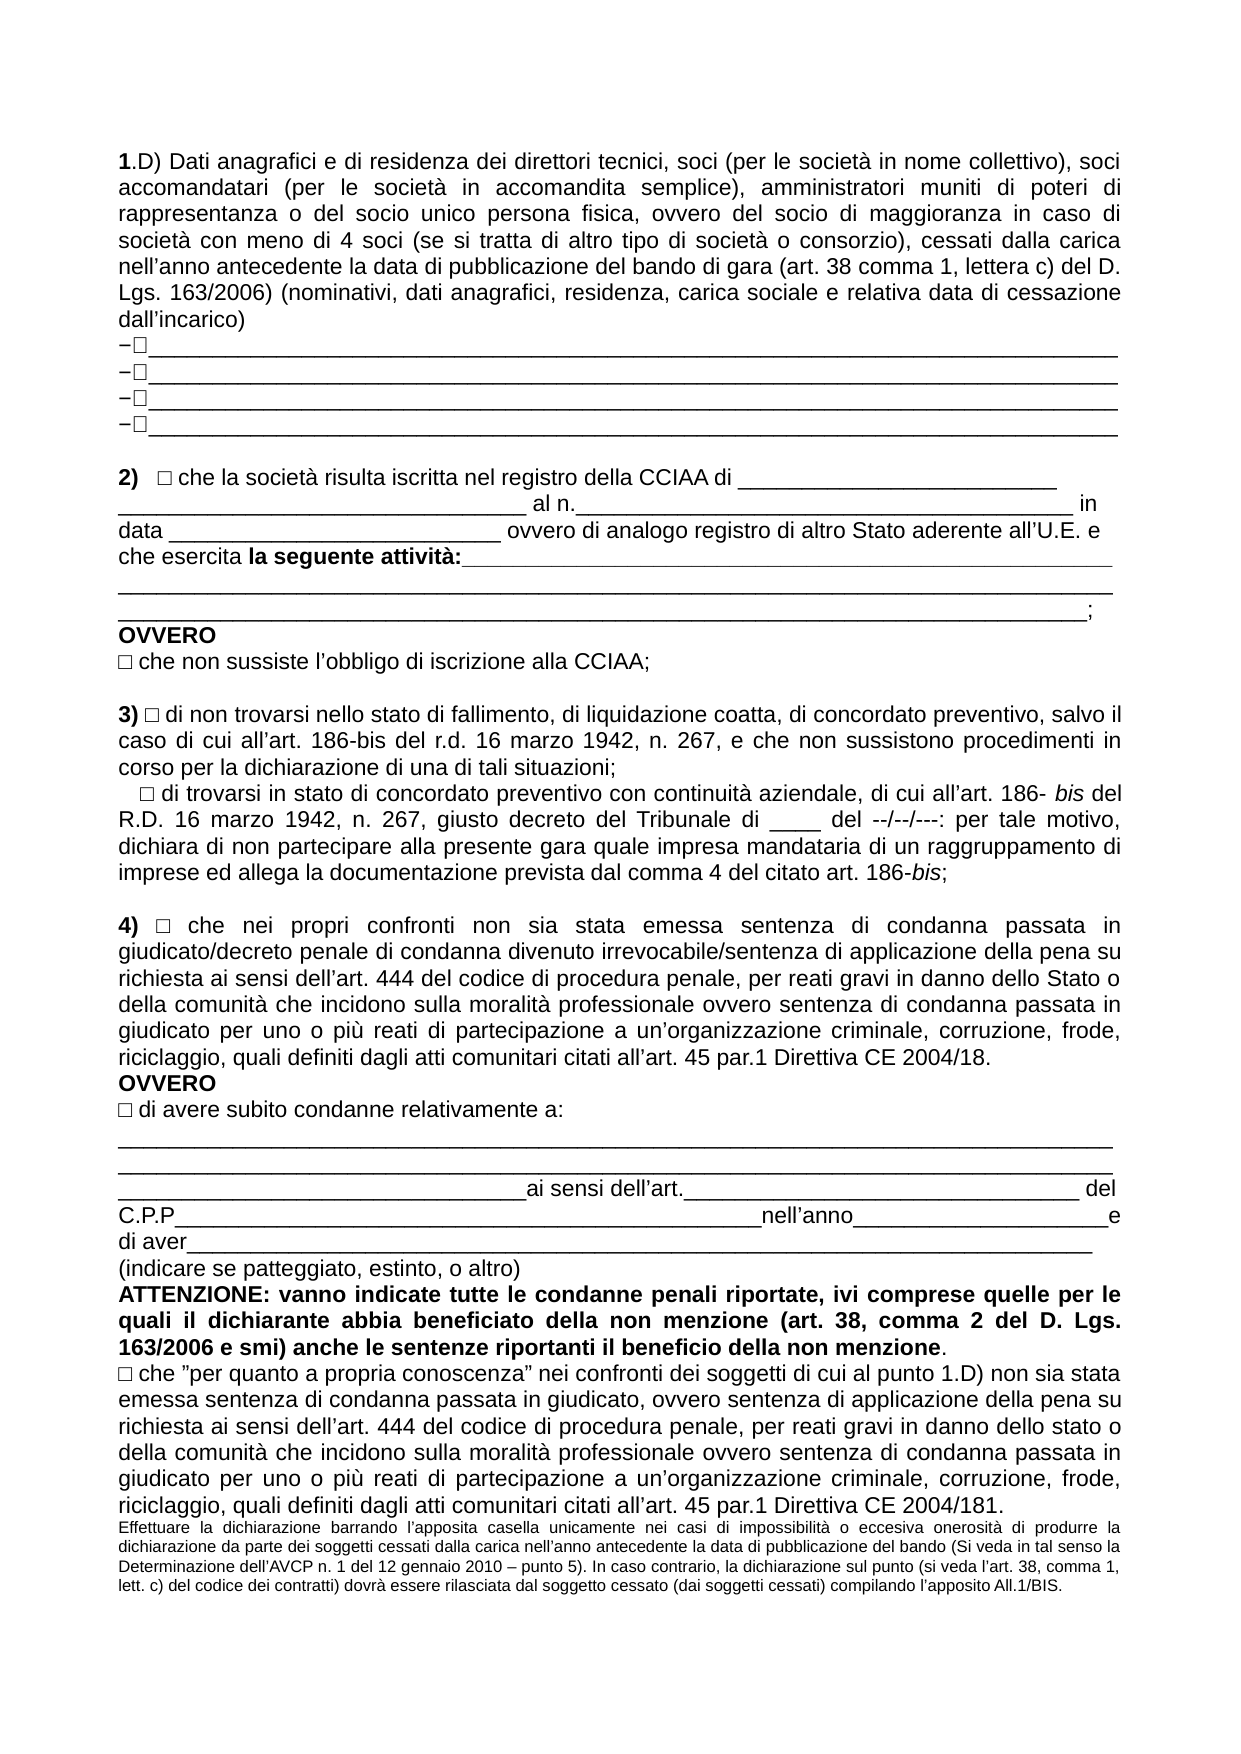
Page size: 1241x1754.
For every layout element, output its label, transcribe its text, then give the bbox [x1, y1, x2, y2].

text ________________________________ al n._______________________________________ in [118, 490, 1122, 517]
text data __________________________ ovvero di analogo registro di altro Stato aderente all’U.E. e che esercita la seguente attività:___________________________________________________ [118, 517, 1122, 569]
text (indicare se patteggiato, estinto, o altro) [118, 1254, 1122, 1281]
text OVVERO [118, 1070, 1122, 1096]
text −____________________________________________________________________________ [118, 332, 1122, 358]
text 4) □ che nei propri confronti non sia stata emessa sentenza di condanna passata in giudicato/decreto penale di condanna divenuto irrevocabile/sentenza di applicazione della pena su richiesta ai sensi dell’art. 444 del codice di procedura penale, per reati gravi in danno dello Stato o della comunità che incidono sulla moralità professionale ovvero sentenza di condanna passata in giudicato per uno o più reati di partecipazione a un’organizzazione criminale, corruzione, frode, riciclaggio, quali definiti dagli atti comunitari citati all’art. 45 par.1 Direttiva CE 2004/18. [118, 912, 1122, 1070]
text □ di avere subito condanne relativamente a: [118, 1096, 1122, 1123]
text □ di trovarsi in stato di concordato preventivo con continuità aziendale, di cui all’art. 186- bis del R.D. 16 marzo 1942, n. 267, giusto decreto del Tribunale di ____ del --/--/---: per tale motivo, dichiara di non partecipare alla presente gara quale impresa mandataria di un raggruppamento di imprese ed allega la documentazione prevista dal comma 4 del citato art. 186-bis; [118, 780, 1122, 886]
text ________________________________ai sensi dell’art._______________________________ del [118, 1175, 1122, 1202]
text 2) □ che la società risulta iscritta nel registro della CCIAA di _________________________ [118, 464, 1122, 490]
text 3) □ di non trovarsi nello stato di fallimento, di liquidazione coatta, di concordato preventivo, salvo il caso di cui all’art. 186-bis del r.d. 16 marzo 1942, n. 267, e che non sussistono procedimenti in corso per la dichiarazione di una di tali situazioni; [118, 701, 1122, 780]
text ATTENZIONE: vanno indicate tutte le condanne penali riportate, ivi comprese quelle per le quali il dichiarante abbia beneficiato della non menzione (art. 38, comma 2 del D. Lgs. 163/2006 e smi) anche le sentenze riportanti il beneficio della non menzione. [118, 1281, 1122, 1360]
text ____________________________________________________________________________________________________________________________________________________________ [118, 1123, 1122, 1175]
text Effettuare la dichiarazione barrando l’apposita casella unicamente nei casi di impossibilità o eccesiva onerosità di produrre la dichiarazione da parte dei soggetti cessati dalla carica nell’anno antecedente la data di pubblicazione del bando (Si veda in tal senso la Determinazione dell’AVCP n. 1 del 12 gennaio 2010 – punto 5). In caso contrario, la dichiarazione sul punto (si veda l’art. 38, comma 1, lett. c) del codice dei contratti) dovrà essere rilasciata dal soggetto cessato (dai soggetti cessati) compilando l’apposito All.1/BIS. [118, 1518, 1122, 1595]
text □ che non sussiste l’obbligo di iscrizione alla CCIAA; [118, 648, 1122, 675]
text OVVERO [118, 622, 1122, 648]
text −____________________________________________________________________________ [118, 358, 1122, 385]
text −____________________________________________________________________________ [118, 385, 1122, 411]
text C.P.P______________________________________________nell’anno____________________e di aver_______________________________________________________________________ [118, 1202, 1122, 1254]
text 1.D) Dati anagrafici e di residenza dei direttori tecnici, soci (per le società in nome collettivo), soci accomandatari (per le società in accomandita semplice), amministratori muniti di poteri di rappresentanza o del socio unico persona fisica, ovvero del socio di maggioranza in caso di società con meno di 4 soci (se si tratta di altro tipo di società o consorzio), cessati dalla carica nell’anno antecedente la data di pubblicazione del bando di gara (art. 38 comma 1, lettera c) del D. Lgs. 163/2006) (nominativi, dati anagrafici, residenza, carica sociale e relativa data di cessazione dall’incarico) [118, 148, 1122, 332]
text __________________________________________________________________________________________________________________________________________________________; [118, 569, 1122, 622]
text −____________________________________________________________________________ [118, 411, 1122, 437]
text □ che ”per quanto a propria conoscenza” nei confronti dei soggetti di cui al punto 1.D) non sia stata emessa sentenza di condanna passata in giudicato, ovvero sentenza di applicazione della pena su richiesta ai sensi dell’art. 444 del codice di procedura penale, per reati gravi in danno dello stato o della comunità che incidono sulla moralità professionale ovvero sentenza di condanna passata in giudicato per uno o più reati di partecipazione a un’organizzazione criminale, corruzione, frode, riciclaggio, quali definiti dagli atti comunitari citati all’art. 45 par.1 Direttiva CE 2004/181. [118, 1360, 1122, 1518]
